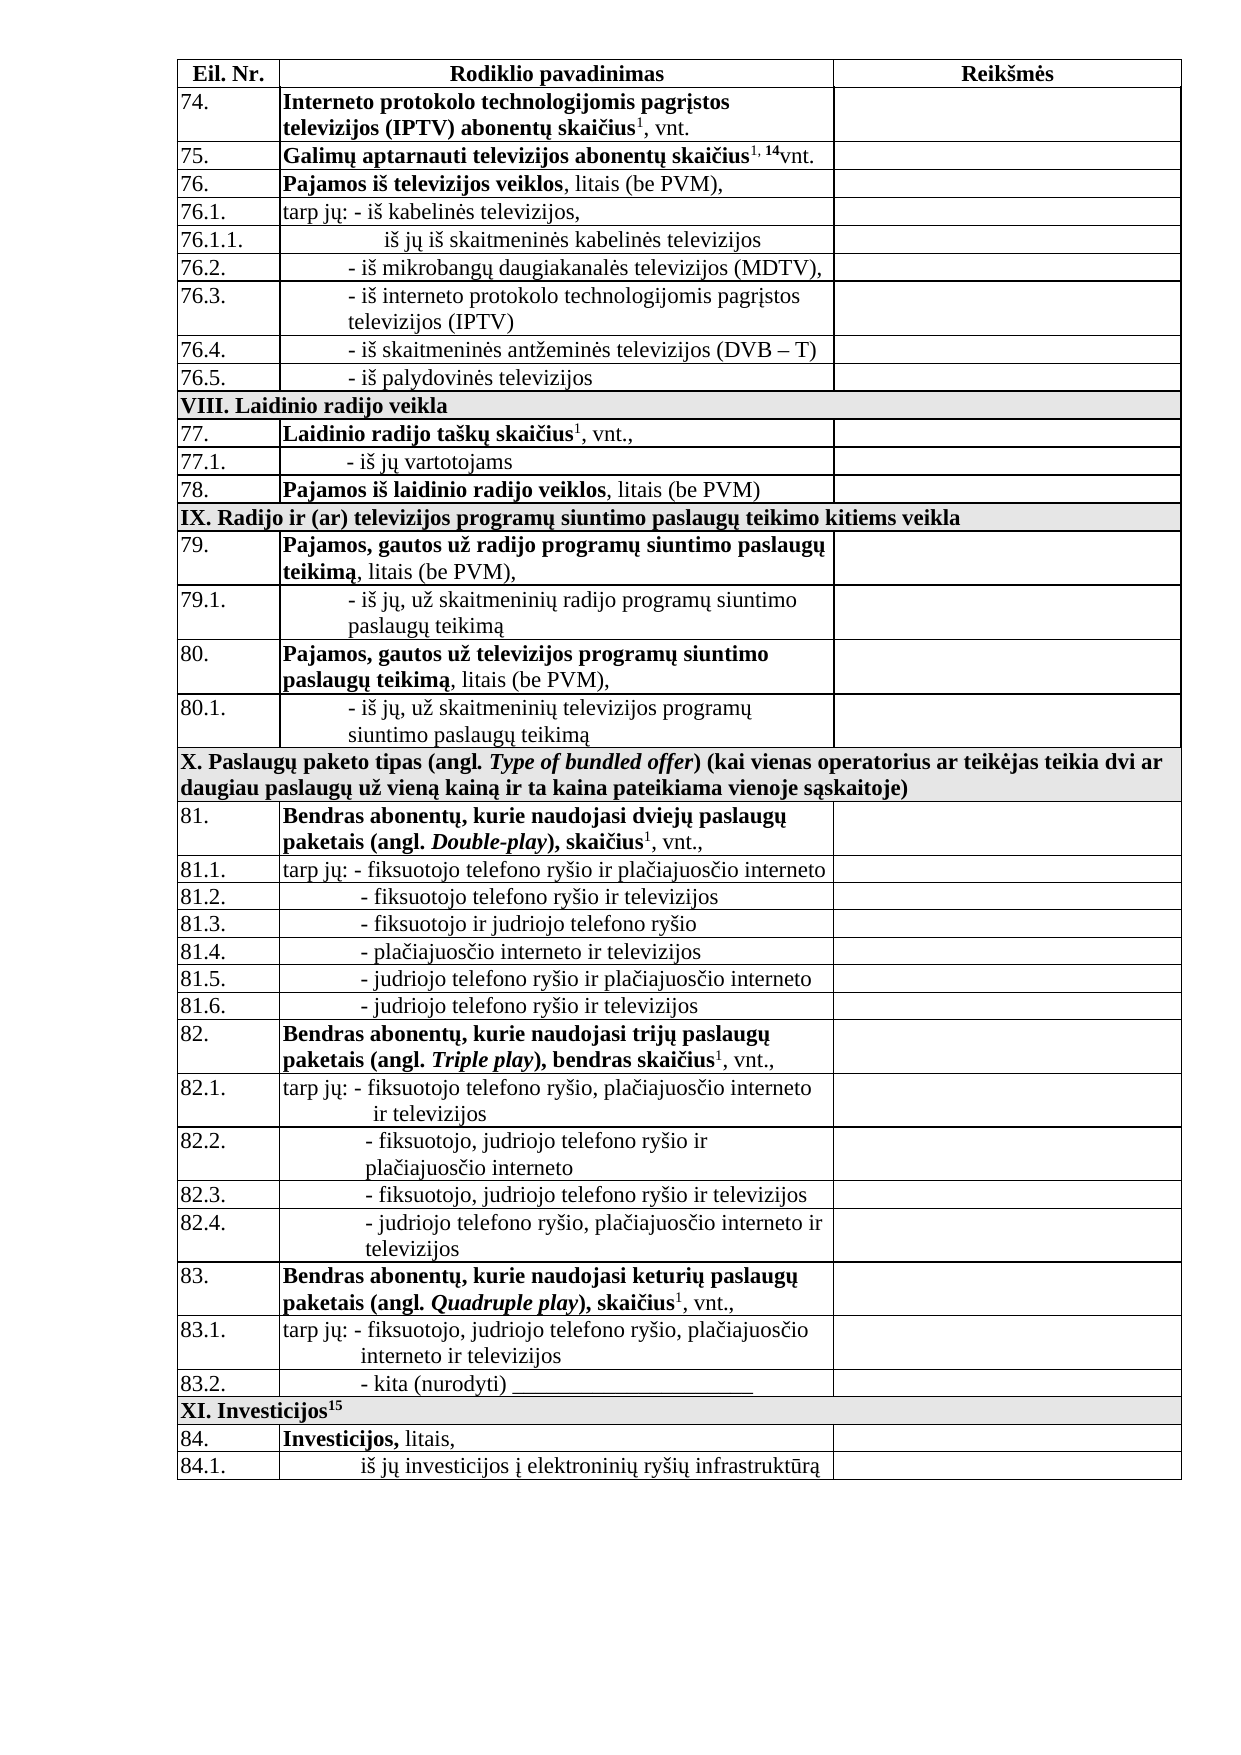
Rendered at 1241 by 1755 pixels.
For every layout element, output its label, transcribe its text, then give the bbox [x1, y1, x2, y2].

table_cell Pajamos iš televizijos veiklos, litais (be PVM), [281, 170, 833, 197]
table_cell 79.1. [178, 586, 279, 638]
table_cell [835, 640, 1180, 693]
table_cell Bendras abonentų, kurie naudojasi trijų paslaugų paketais (angl. Triple play), bendras skaičius1, vnt., [280, 1020, 833, 1073]
table_cell [834, 1263, 1181, 1315]
table_cell 81.5. [178, 965, 279, 992]
table_cell [834, 856, 1181, 882]
table_cell [834, 1452, 1181, 1478]
table_cell 76.5. [178, 364, 279, 390]
table_cell 77. [178, 420, 279, 446]
table_cell 84.1. [178, 1452, 279, 1478]
table_cell - iš jų, už skaitmeninių radijo programų siuntimo paslaugų teikimą [281, 586, 833, 638]
table_cell - iš palydovinės televizijos [281, 364, 833, 390]
table_cell 82.2. [178, 1128, 279, 1180]
table_cell [834, 1370, 1181, 1396]
table_cell [835, 226, 1180, 252]
table_cell 76.2. [178, 254, 279, 280]
table_cell 81.4. [178, 938, 279, 964]
table_cell - iš skaitmeninės antžeminės televizijos (DVB – T) [281, 336, 833, 362]
table_cell 74. [178, 88, 279, 141]
table_cell [835, 336, 1180, 362]
table_cell 83.1. [178, 1316, 279, 1369]
table_cell - iš jų, už skaitmeninių televizijos programų siuntimo paslaugų teikimą [281, 695, 833, 747]
table_cell 78. [178, 476, 279, 502]
table_header Rodiklio pavadinimas [280, 60, 833, 86]
table_cell 76.3. [178, 282, 279, 334]
table_cell - judriojo telefono ryšio, plačiajuosčio interneto ir televizijos [280, 1209, 833, 1261]
table_header Eil. Nr. [178, 60, 279, 86]
table_cell - iš mikrobangų daugiakanalės televizijos (MDTV), [281, 254, 833, 280]
table_cell [834, 1316, 1181, 1369]
table_cell tarp jų: - fiksuotojo, judriojo telefono ryšio, plačiajuosčio interneto ir televizijos [280, 1316, 833, 1369]
table_cell [834, 1128, 1181, 1180]
table_cell [834, 1020, 1181, 1073]
table_cell [835, 695, 1180, 747]
table_cell [834, 883, 1181, 909]
table_cell Pajamos, gautos už televizijos programų siuntimo paslaugų teikimą, litais (be PVM), [281, 640, 833, 693]
table_cell [835, 420, 1180, 446]
table_cell [834, 1181, 1181, 1208]
table_cell [834, 1209, 1181, 1261]
table_cell 76.4. [178, 336, 279, 362]
table_cell 84. [178, 1425, 279, 1451]
table_cell - judriojo telefono ryšio ir plačiajuosčio interneto [280, 965, 833, 992]
table_cell Pajamos, gautos už radijo programų siuntimo paslaugų teikimą, litais (be PVM), [281, 532, 833, 584]
table_cell 80. [178, 640, 279, 693]
table_cell - iš interneto protokolo technologijomis pagrįstos televizijos (IPTV) [281, 282, 833, 334]
table_cell [835, 532, 1180, 584]
table_cell 75. [178, 142, 279, 169]
table_cell [835, 88, 1180, 141]
table_cell [834, 938, 1181, 964]
table_cell 76.1. [178, 198, 279, 224]
table_cell - kita (nurodyti) _____________________ [280, 1370, 833, 1396]
table_cell [835, 282, 1180, 334]
table_cell Galimų aptarnauti televizijos abonentų skaičius1, 14vnt. [281, 142, 833, 169]
table_cell [835, 254, 1180, 280]
table_cell [835, 170, 1180, 197]
table_cell 81. [178, 802, 279, 854]
table_cell [834, 1074, 1181, 1126]
table_cell [835, 198, 1180, 224]
table_cell 76. [178, 170, 279, 197]
table_cell [835, 364, 1180, 390]
table_cell X. Paslaugų paketo tipas (angl. Type of bundled offer) (kai vienas operatorius ar teikėjas teikia dvi ar daugiau paslaugų už vieną kainą ir ta kaina pateikiama vienoje sąskaitoje) [178, 748, 1181, 801]
table_cell - fiksuotojo telefono ryšio ir televizijos [280, 883, 833, 909]
table_cell 80.1. [178, 695, 279, 747]
table_cell [835, 142, 1180, 169]
table_cell [834, 965, 1181, 992]
table_cell VIII. Laidinio radijo veikla [178, 392, 1180, 418]
table_cell 81.6. [178, 993, 279, 1019]
table_cell [834, 993, 1181, 1019]
table_cell 76.1.1. [178, 226, 279, 252]
table_cell - fiksuotojo ir judriojo telefono ryšio [280, 910, 833, 937]
table_cell [835, 586, 1180, 638]
table_cell tarp jų: - fiksuotojo telefono ryšio, plačiajuosčio interneto ir televizijos [280, 1074, 833, 1126]
table_cell - fiksuotojo, judriojo telefono ryšio ir plačiajuosčio interneto [280, 1128, 833, 1180]
table_cell 81.3. [178, 910, 279, 937]
table_cell Interneto protokolo technologijomis pagrįstos televizijos (IPTV) abonentų skaičius1, vnt. [281, 88, 833, 141]
table_cell 83. [178, 1263, 279, 1315]
table_cell 83.2. [178, 1370, 279, 1396]
table_cell - judriojo telefono ryšio ir televizijos [280, 993, 833, 1019]
table_cell iš jų investicijos į elektroninių ryšių infrastruktūrą [280, 1452, 833, 1478]
table_cell 82.3. [178, 1181, 279, 1208]
table_cell 82. [178, 1020, 279, 1073]
table_header Reikšmės [834, 60, 1181, 86]
table_cell iš jų iš skaitmeninės kabelinės televizijos [281, 226, 833, 252]
table_cell - plačiajuosčio interneto ir televizijos [280, 938, 833, 964]
table_cell 79. [178, 532, 279, 584]
table_cell Bendras abonentų, kurie naudojasi keturių paslaugų paketais (angl. Quadruple play), skaičius1, vnt., [280, 1263, 833, 1315]
table_cell Pajamos iš laidinio radijo veiklos, litais (be PVM) [281, 476, 833, 502]
table_cell [834, 910, 1181, 937]
table_cell [834, 802, 1181, 854]
table_cell - fiksuotojo, judriojo telefono ryšio ir televizijos [280, 1181, 833, 1208]
table_cell Bendras abonentų, kurie naudojasi dviejų paslaugų paketais (angl. Double-play), skaičius1, vnt., [280, 802, 833, 854]
table_cell tarp jų: - iš kabelinės televizijos, [281, 198, 833, 224]
table_cell - iš jų vartotojams [281, 448, 833, 474]
table_cell 77.1. [178, 448, 279, 474]
table_cell 82.1. [178, 1074, 279, 1126]
table_cell 81.2. [178, 883, 279, 909]
table_cell [835, 448, 1180, 474]
table_cell IX. Radijo ir (ar) televizijos programų siuntimo paslaugų teikimo kitiems veikla [178, 504, 1180, 530]
table_cell Laidinio radijo taškų skaičius1, vnt., [281, 420, 833, 446]
table_cell [835, 476, 1180, 502]
table_cell 82.4. [178, 1209, 279, 1261]
table_cell XI. Investicijos15 [178, 1397, 1181, 1424]
table_cell Investicijos, litais, [280, 1425, 833, 1451]
table_cell [834, 1425, 1181, 1451]
table_cell 81.1. [178, 856, 279, 882]
table_cell tarp jų: - fiksuotojo telefono ryšio ir plačiajuosčio interneto [280, 856, 833, 882]
